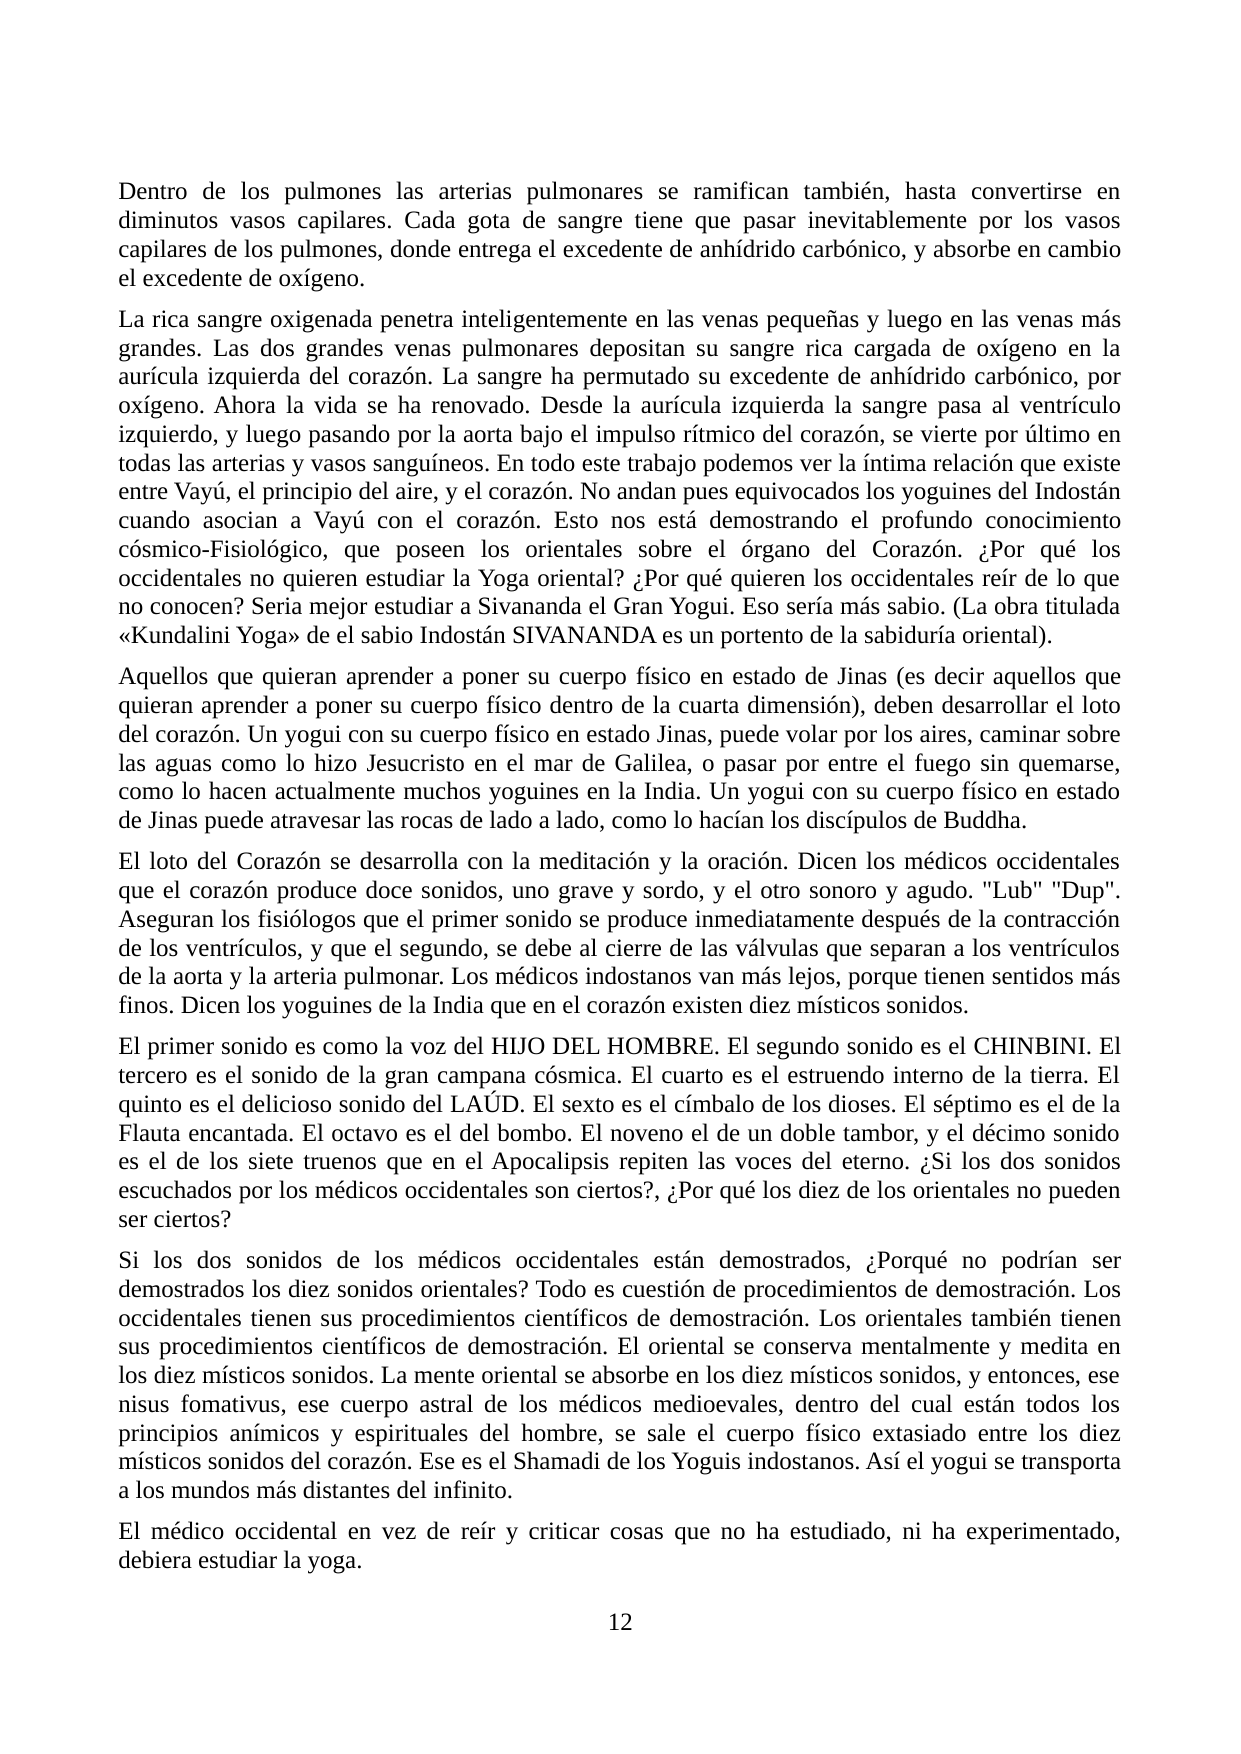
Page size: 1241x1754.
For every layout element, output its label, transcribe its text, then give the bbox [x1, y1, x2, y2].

text El médico occidental en vez de reír y criticar cosas que no ha estudiado, ni ha experimentado, debiera estudiar la yoga. [118, 1516, 1122, 1574]
text Aquellos que quieran aprender a poner su cuerpo físico en estado de Jinas (es decir aquellos que quieran aprender a poner su cuerpo físico dentro de la cuarta dimensión), deben desarrollar el loto del corazón. Un yogui con su cuerpo físico en estado Jinas, puede volar por los aires, caminar sobre las aguas como lo hizo Jesucristo en el mar de Galilea, o pasar por entre el fuego sin quemarse, como lo hacen actualmente muchos yoguines en la India. Un yogui con su cuerpo físico en estado de Jinas puede atravesar las rocas de lado a lado, como lo hacían los discípulos de Buddha. [118, 661, 1122, 834]
text Dentro de los pulmones las arterias pulmonares se ramifican también, hasta convertirse en diminutos vasos capilares. Cada gota de sangre tiene que pasar inevitablemente por los vasos capilares de los pulmones, donde entrega el excedente de anhídrido carbónico, y absorbe en cambio el excedente de oxígeno. [118, 176, 1122, 291]
text Si los dos sonidos de los médicos occidentales están demostrados, ¿Porqué no podrían ser demostrados los diez sonidos orientales? Todo es cuestión de procedimientos de demostración. Los occidentales tienen sus procedimientos científicos de demostración. Los orientales también tienen sus procedimientos científicos de demostración. El oriental se conserva mentalmente y medita en los diez místicos sonidos. La mente oriental se absorbe en los diez místicos sonidos, y entonces, ese nisus fomativus, ese cuerpo astral de los médicos medioevales, dentro del cual están todos los principios anímicos y espirituales del hombre, se sale el cuerpo físico extasiado entre los diez místicos sonidos del corazón. Ese es el Shamadi de los Yoguis indostanos. Así el yogui se transporta a los mundos más distantes del infinito. [118, 1245, 1122, 1504]
text El primer sonido es como la voz del HIJO DEL HOMBRE. El segundo sonido es el CHINBINI. El tercero es el sonido de la gran campana cósmica. El cuarto es el estruendo interno de la tierra. El quinto es el delicioso sonido del LAÚD. El sexto es el címbalo de los dioses. El séptimo es el de la Flauta encantada. El octavo es el del bombo. El noveno el de un doble tambor, y el décimo sonido es el de los siete truenos que en el Apocalipsis repiten las voces del eterno. ¿Si los dos sonidos escuchados por los médicos occidentales son ciertos?, ¿Por qué los diez de los orientales no pueden ser ciertos? [118, 1031, 1122, 1233]
text La rica sangre oxigenada penetra inteligentemente en las venas pequeñas y luego en las venas más grandes. Las dos grandes venas pulmonares depositan su sangre rica cargada de oxígeno en la aurícula izquierda del corazón. La sangre ha permutado su excedente de anhídrido carbónico, por oxígeno. Ahora la vida se ha renovado. Desde la aurícula izquierda la sangre pasa al ventrículo izquierdo, y luego pasando por la aorta bajo el impulso rítmico del corazón, se vierte por último en todas las arterias y vasos sanguíneos. En todo este trabajo podemos ver la íntima relación que existe entre Vayú, el principio del aire, y el corazón. No andan pues equivocados los yoguines del Indostán cuando asocian a Vayú con el corazón. Esto nos está demostrando el profundo conocimiento cósmico-Fisiológico, que poseen los orientales sobre el órgano del Corazón. ¿Por qué los occidentales no quieren estudiar la Yoga oriental? ¿Por qué quieren los occidentales reír de lo que no conocen? Seria mejor estudiar a Sivananda el Gran Yogui. Eso sería más sabio. (La obra titulada «Kundalini Yoga» de el sabio Indostán SIVANANDA es un portento de la sabiduría oriental). [118, 304, 1122, 649]
text El loto del Corazón se desarrolla con la meditación y la oración. Dicen los médicos occidentales que el corazón produce doce sonidos, uno grave y sordo, y el otro sonoro y agudo. "Lub" "Dup". Aseguran los fisiólogos que el primer sonido se produce inmediatamente después de la contracción de los ventrículos, y que el segundo, se debe al cierre de las válvulas que separan a los ventrículos de la aorta y la arteria pulmonar. Los médicos indostanos van más lejos, porque tienen sentidos más finos. Dicen los yoguines de la India que en el corazón existen diez místicos sonidos. [118, 846, 1122, 1019]
